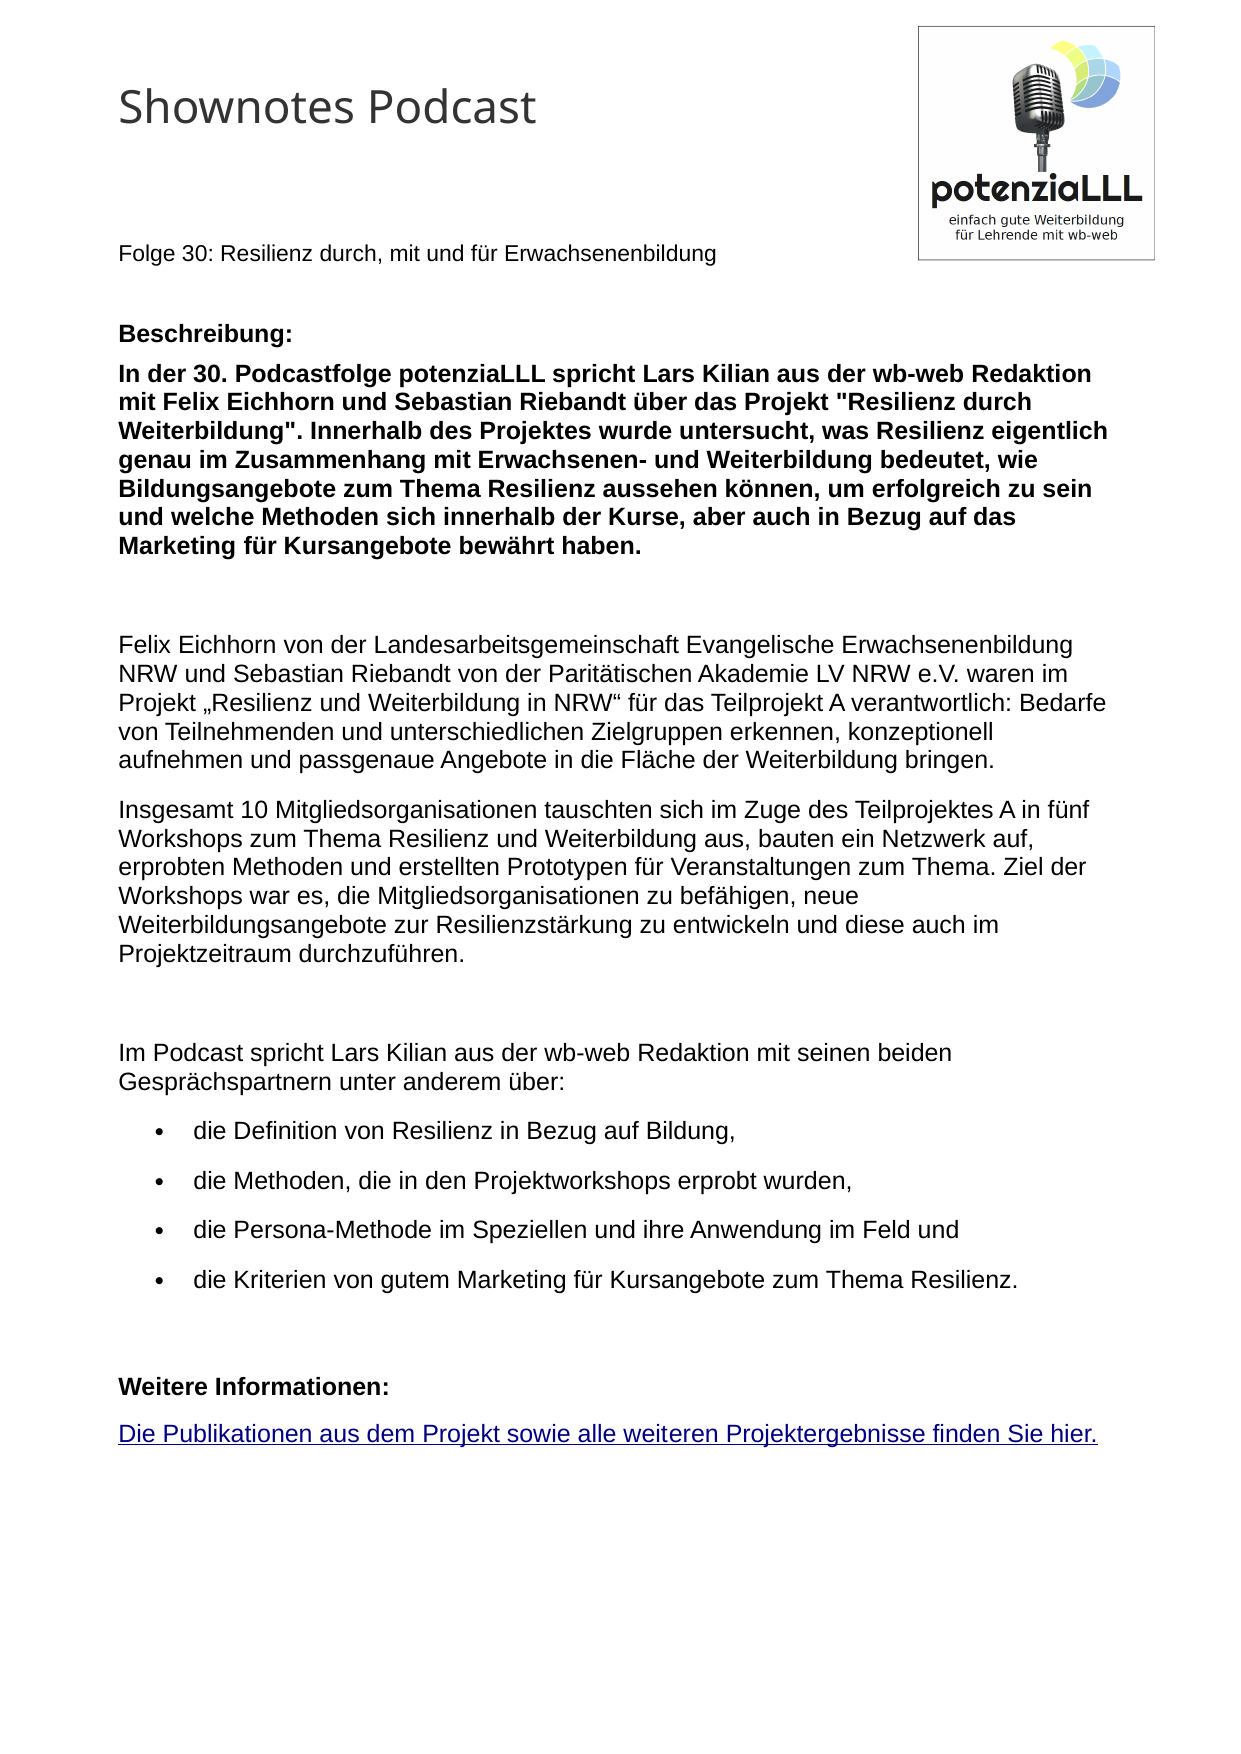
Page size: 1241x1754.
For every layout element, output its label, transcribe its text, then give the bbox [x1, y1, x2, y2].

list die Persona-Methode im Speziellen und ihre Anwendung im Feld und [156, 1215, 1122, 1244]
text In der 30. Podcastfolge potenziaLLL spricht Lars Kilian aus der wb-web Redaktion mit Felix Eichhorn und Sebastian Riebandt über das Projekt "Resilienz durch Weiterbildung". Innerhalb des Projektes wurde untersucht, was Resilienz eigentlich genau im Zusammenhang mit Erwachsenen- und Weiterbildung bedeutet, wie Bildungsangebote zum Thema Resilienz aussehen können, um erfolgreich zu sein und welche Methoden sich innerhalb der Kurse, aber auch in Bezug auf das Marketing für Kursangebote bewährt haben. [118, 359, 1122, 560]
text Beschreibung: [118, 319, 1122, 348]
list die Kriterien von gutem Marketing für Kursangebote zum Thema Resilienz. [156, 1265, 1122, 1294]
list die Definition von Resilienz in Bezug auf Bildung, [156, 1116, 1122, 1145]
list die Methoden, die in den Projektworkshops erprobt wurden, [156, 1166, 1122, 1194]
text Weitere Informationen: [118, 1372, 1122, 1400]
text Folge 30: Resilienz durch, mit und für Erwachsenenbildung [118, 240, 1122, 267]
text Die Publikationen aus dem Projekt sowie alle weiteren Projektergebnisse finden Sie hier. [118, 1419, 1122, 1447]
text Insgesamt 10 Mitgliedsorganisationen tauschten sich im Zuge des Teilprojektes A in fünf Workshops zum Thema Resilienz und Weiterbildung aus, bauten ein Netzwerk auf, erprobten Methoden und erstellten Prototypen für Veranstaltungen zum Thema. Ziel der Workshops war es, die Mitgliedsorganisationen zu befähigen, neue Weiterbildungsangebote zur Resilienzstärkung zu entwickeln und diese auch im Projektzeitraum durchzuführen. [118, 795, 1122, 967]
text Felix Eichhorn von der Landesarbeitsgemeinschaft Evangelische Erwachsenenbildung NRW und Sebastian Riebandt von der Paritätischen Akademie LV NRW e.V. waren im Projekt „Resilienz und Weiterbildung in NRW“ für das Teilprojekt A verantwortlich: Bedarfe von Teilnehmenden und unterschiedlichen Zielgruppen erkennen, konzeptionell aufnehmen und passgenaue Angebote in die Fläche der Weiterbildung bringen. [118, 630, 1122, 774]
text Im Podcast spricht Lars Kilian aus der wb-web Redaktion mit seinen beiden Gesprächspartnern unter anderem über: [118, 1038, 1122, 1095]
